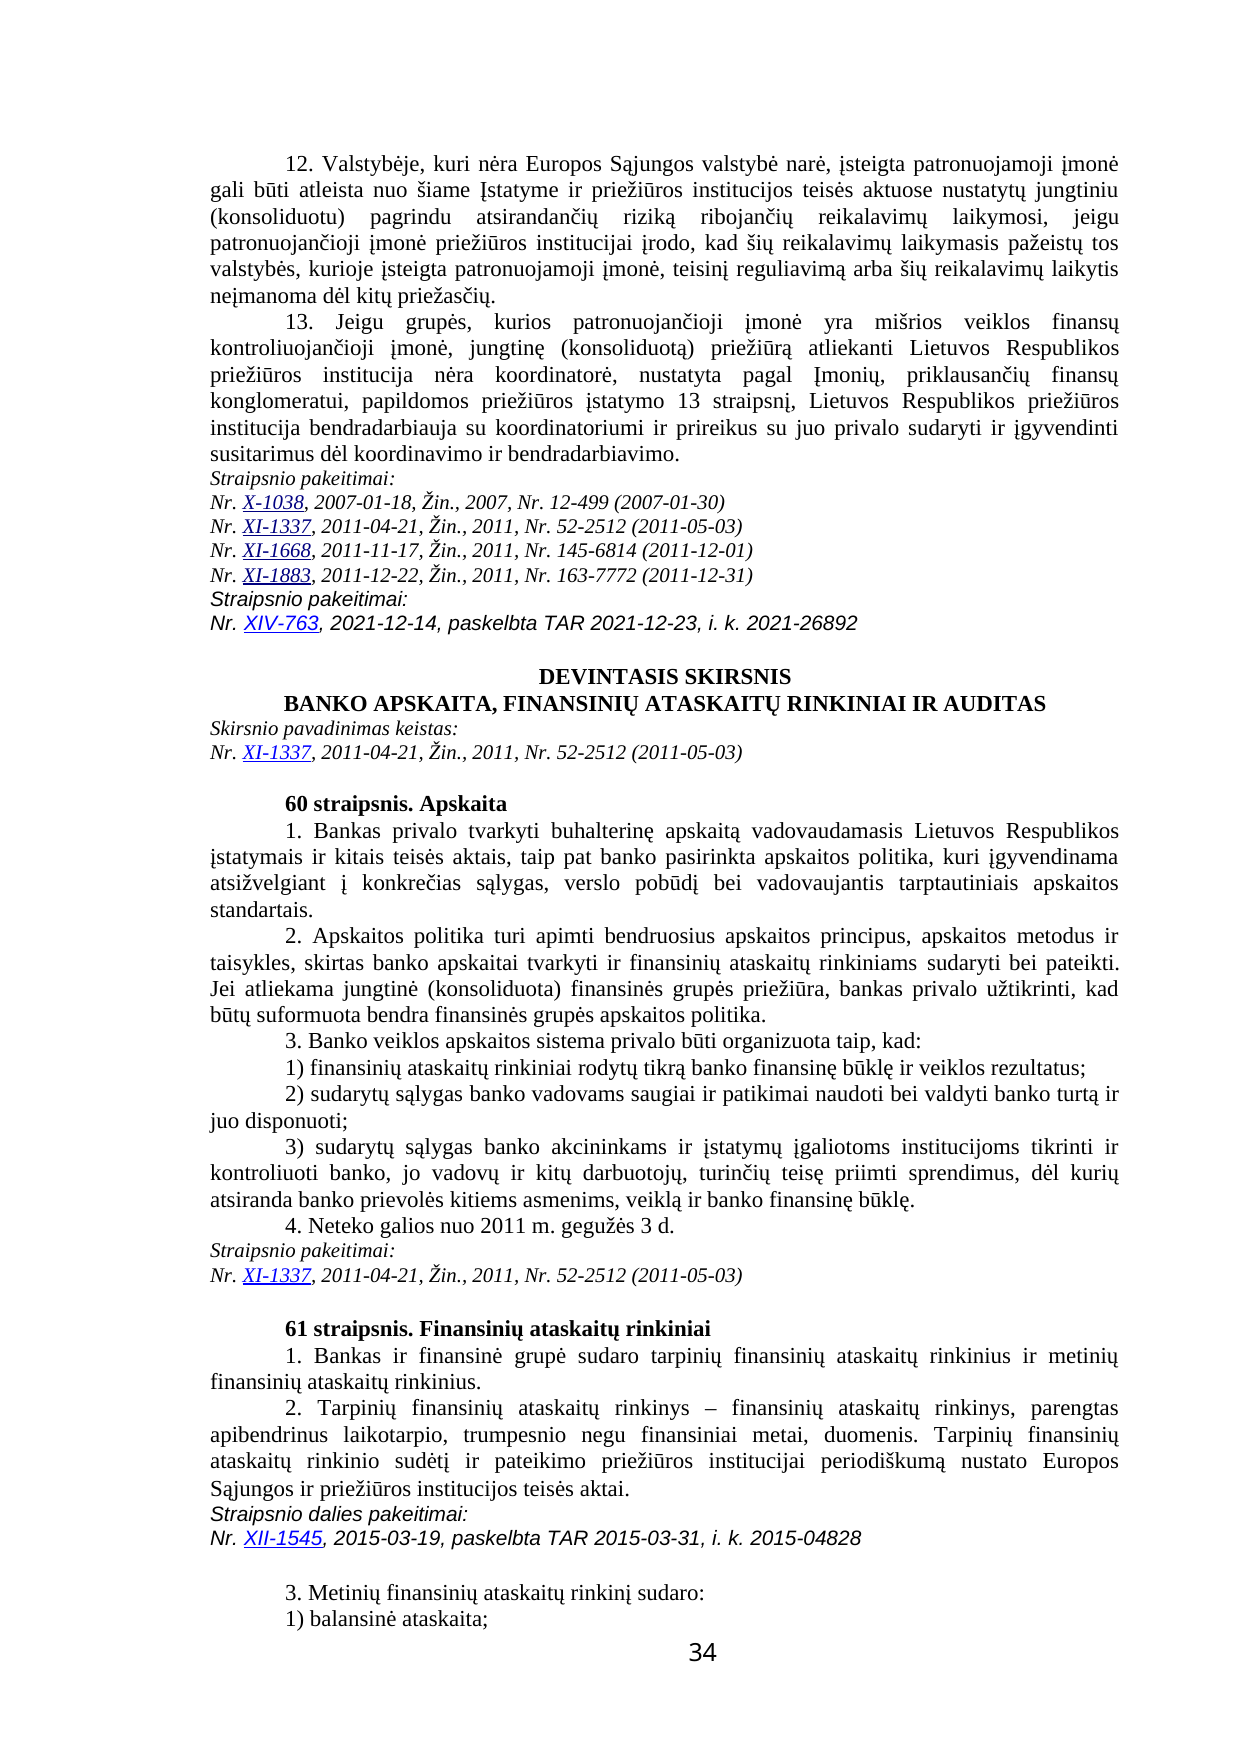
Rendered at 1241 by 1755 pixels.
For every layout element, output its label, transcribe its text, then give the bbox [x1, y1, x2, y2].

text Straipsnio pakeitimai: [210, 466, 1120, 490]
text 1. Bankas privalo tvarkyti buhalterinę apskaitą vadovaudamasis Lietuvos Respublikos įstatymais ir kitais teisės aktais, taip pat banko pasirinkta apskaitos politika, kuri įgyvendinama atsižvelgiant į konkrečias sąlygas, verslo pobūdį bei vadovaujantis tarptautiniais apskaitos standartais. [210, 817, 1120, 922]
text 3) sudarytų sąlygas banko akcininkams ir įstatymų įgaliotoms institucijoms tikrinti ir kontroliuoti banko, jo vadovų ir kitų darbuotojų, turinčių teisę priimti sprendimus, dėl kurių atsiranda banko prievolės kitiems asmenims, veiklą ir banko finansinę būklę. [210, 1133, 1120, 1212]
text Nr. XIV-763, 2021-12-14, paskelbta TAR 2021-12-23, i. k. 2021-26892 [210, 611, 1120, 634]
text 13. Jeigu grupės, kurios patronuojančioji įmonė yra mišrios veiklos finansų kontroliuojančioji įmonė, jungtinę (konsoliduotą) priežiūrą atliekanti Lietuvos Respublikos priežiūros institucija nėra koordinatorė, nustatyta pagal Įmonių, priklausančių finansų konglomeratui, papildomos priežiūros įstatymo 13 straipsnį, Lietuvos Respublikos priežiūros institucija bendradarbiauja su koordinatoriumi ir prireikus su juo privalo sudaryti ir įgyvendinti susitarimus dėl koordinavimo ir bendradarbiavimo. [210, 308, 1120, 466]
text 4. Neteko galios nuo 2011 m. gegužės 3 d. [210, 1212, 1120, 1238]
text Skirsnio pavadinimas keistas: [210, 716, 1120, 740]
text Nr. XI-1883, 2011-12-22, Žin., 2011, Nr. 163-7772 (2011-12-31) [210, 562, 1120, 587]
text 61 straipsnis. Finansinių ataskaitų rinkiniai [210, 1315, 1120, 1342]
text 1) balansinė ataskaita; [210, 1605, 1120, 1632]
text 2) sudarytų sąlygas banko vadovams saugiai ir patikimai naudoti bei valdyti banko turtą ir juo disponuoti; [210, 1080, 1120, 1133]
text 60 straipsnis. Apskaita [210, 790, 1120, 817]
text 3. Banko veiklos apskaitos sistema privalo būti organizuota taip, kad: [210, 1028, 1120, 1054]
text Nr. XII-1545, 2015-03-19, paskelbta TAR 2015-03-31, i. k. 2015-04828 [210, 1526, 1120, 1550]
text Straipsnio dalies pakeitimai: [210, 1502, 1120, 1526]
text Nr. XI-1668, 2011-11-17, Žin., 2011, Nr. 145-6814 (2011-12-01) [210, 538, 1120, 562]
text DEVINTASIS SKIRSNIS [210, 663, 1120, 689]
text 1) finansinių ataskaitų rinkiniai rodytų tikrą banko finansinę būklę ir veiklos rezultatus; [210, 1054, 1120, 1080]
text Straipsnio pakeitimai: [210, 587, 1120, 611]
text 12. Valstybėje, kuri nėra Europos Sąjungos valstybė narė, įsteigta patronuojamoji įmonė gali būti atleista nuo šiame Įstatyme ir priežiūros institucijos teisės aktuose nustatytų jungtiniu (konsoliduotu) pagrindu atsirandančių riziką ribojančių reikalavimų laikymosi, jeigu patronuojančioji įmonė priežiūros institucijai įrodo, kad šių reikalavimų laikymasis pažeistų tos valstybės, kurioje įsteigta patronuojamoji įmonė, teisinį reguliavimą arba šių reikalavimų laikytis neįmanoma dėl kitų priežasčių. [210, 150, 1120, 308]
text 2. Apskaitos politika turi apimti bendruosius apskaitos principus, apskaitos metodus ir taisykles, skirtas banko apskaitai tvarkyti ir finansinių ataskaitų rinkiniams sudaryti bei pateikti. Jei atliekama jungtinė (konsoliduota) finansinės grupės priežiūra, bankas privalo užtikrinti, kad būtų suformuota bendra finansinės grupės apskaitos politika. [210, 922, 1120, 1028]
text Nr. XI-1337, 2011-04-21, Žin., 2011, Nr. 52-2512 (2011-05-03) [210, 1262, 1120, 1287]
text Nr. XI-1337, 2011-04-21, Žin., 2011, Nr. 52-2512 (2011-05-03) [210, 514, 1120, 538]
text Straipsnio pakeitimai: [210, 1238, 1120, 1262]
text 1. Bankas ir finansinė grupė sudaro tarpinių finansinių ataskaitų rinkinius ir metinių finansinių ataskaitų rinkinius. [210, 1342, 1120, 1394]
text Nr. X-1038, 2007-01-18, Žin., 2007, Nr. 12-499 (2007-01-30) [210, 490, 1120, 514]
text BANKO APSKAITA, FINANSINIŲ ATASKAITŲ RINKINIAI IR AUDITAS [210, 689, 1120, 716]
text 3. Metinių finansinių ataskaitų rinkinį sudaro: [210, 1579, 1120, 1605]
text 2. Tarpinių finansinių ataskaitų rinkinys – finansinių ataskaitų rinkinys, parengtas apibendrinus laikotarpio, trumpesnio negu finansiniai metai, duomenis. Tarpinių finansinių ataskaitų rinkinio sudėtį ir pateikimo priežiūros institucijai periodiškumą nustato Europos Sąjungos ir priežiūros institucijos teisės aktai. [210, 1394, 1120, 1502]
text Nr. XI-1337, 2011-04-21, Žin., 2011, Nr. 52-2512 (2011-05-03) [210, 740, 1120, 764]
